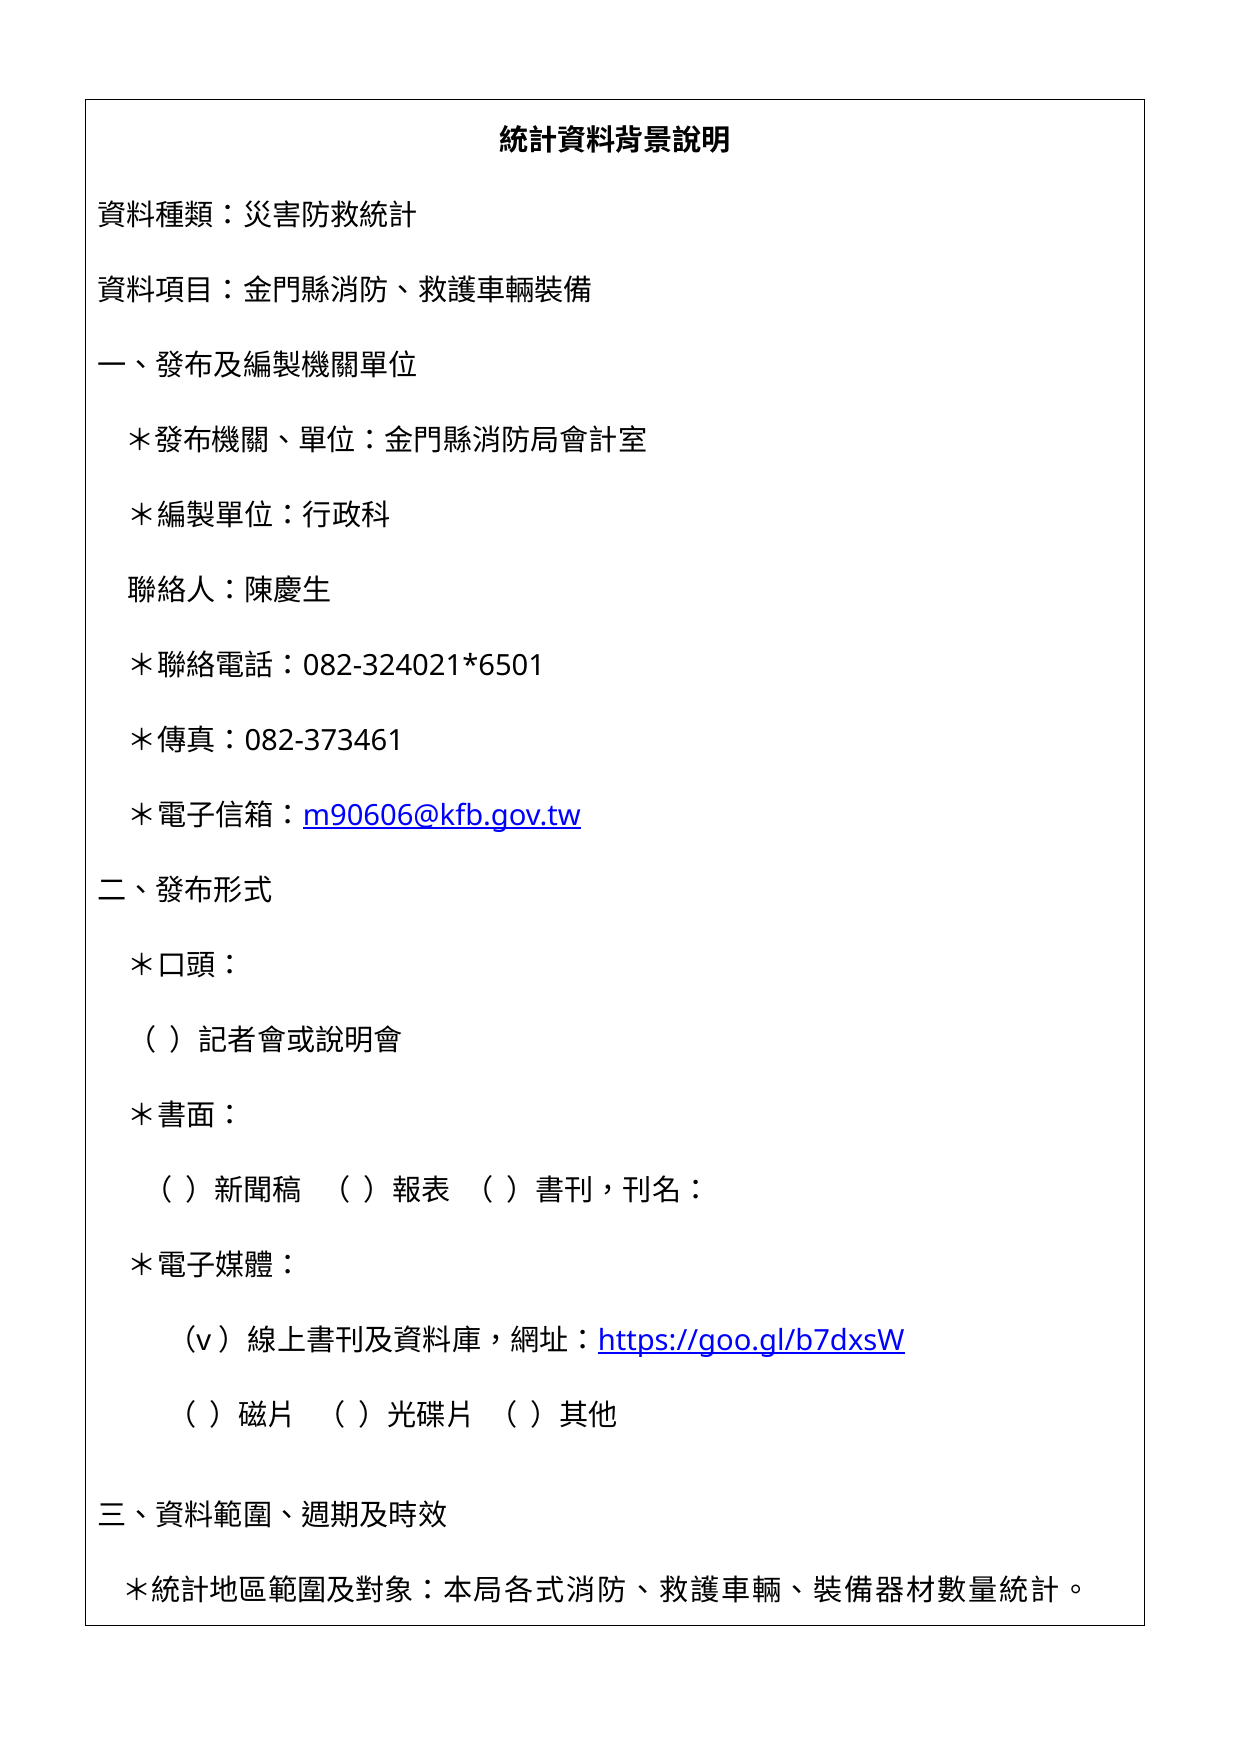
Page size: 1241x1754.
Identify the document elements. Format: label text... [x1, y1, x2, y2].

table_header 統計資料背景說明 資料種類：災害防救統計 資料項目：金門縣消防、救護車輛裝備 一、發布及編製機關單位 ＊發布機關、單位：金門縣消防局會計室 ＊編製單位：行政科 聯絡人：陳慶生 ＊聯絡電話：082-324021*6501 ＊傳真：082-373461 ＊電子信箱：m90606@kfb.gov.tw 二、發布形式 口頭： （ ）記者會或說明會 書面： （ ）新聞稿 （ ）報表 （ ）書刊，刊名： ＊電子媒體： （v ）線上書刊及資料庫，網址：https://goo.gl/b7dxsW （ ）磁片 （ ）光碟片 （ ）其他 三、資料範圍、週期及時效 ＊統計地區範圍及對象：本局各式消防、救護車輛、裝備器材數量統計。 [86, 100, 1144, 1625]
